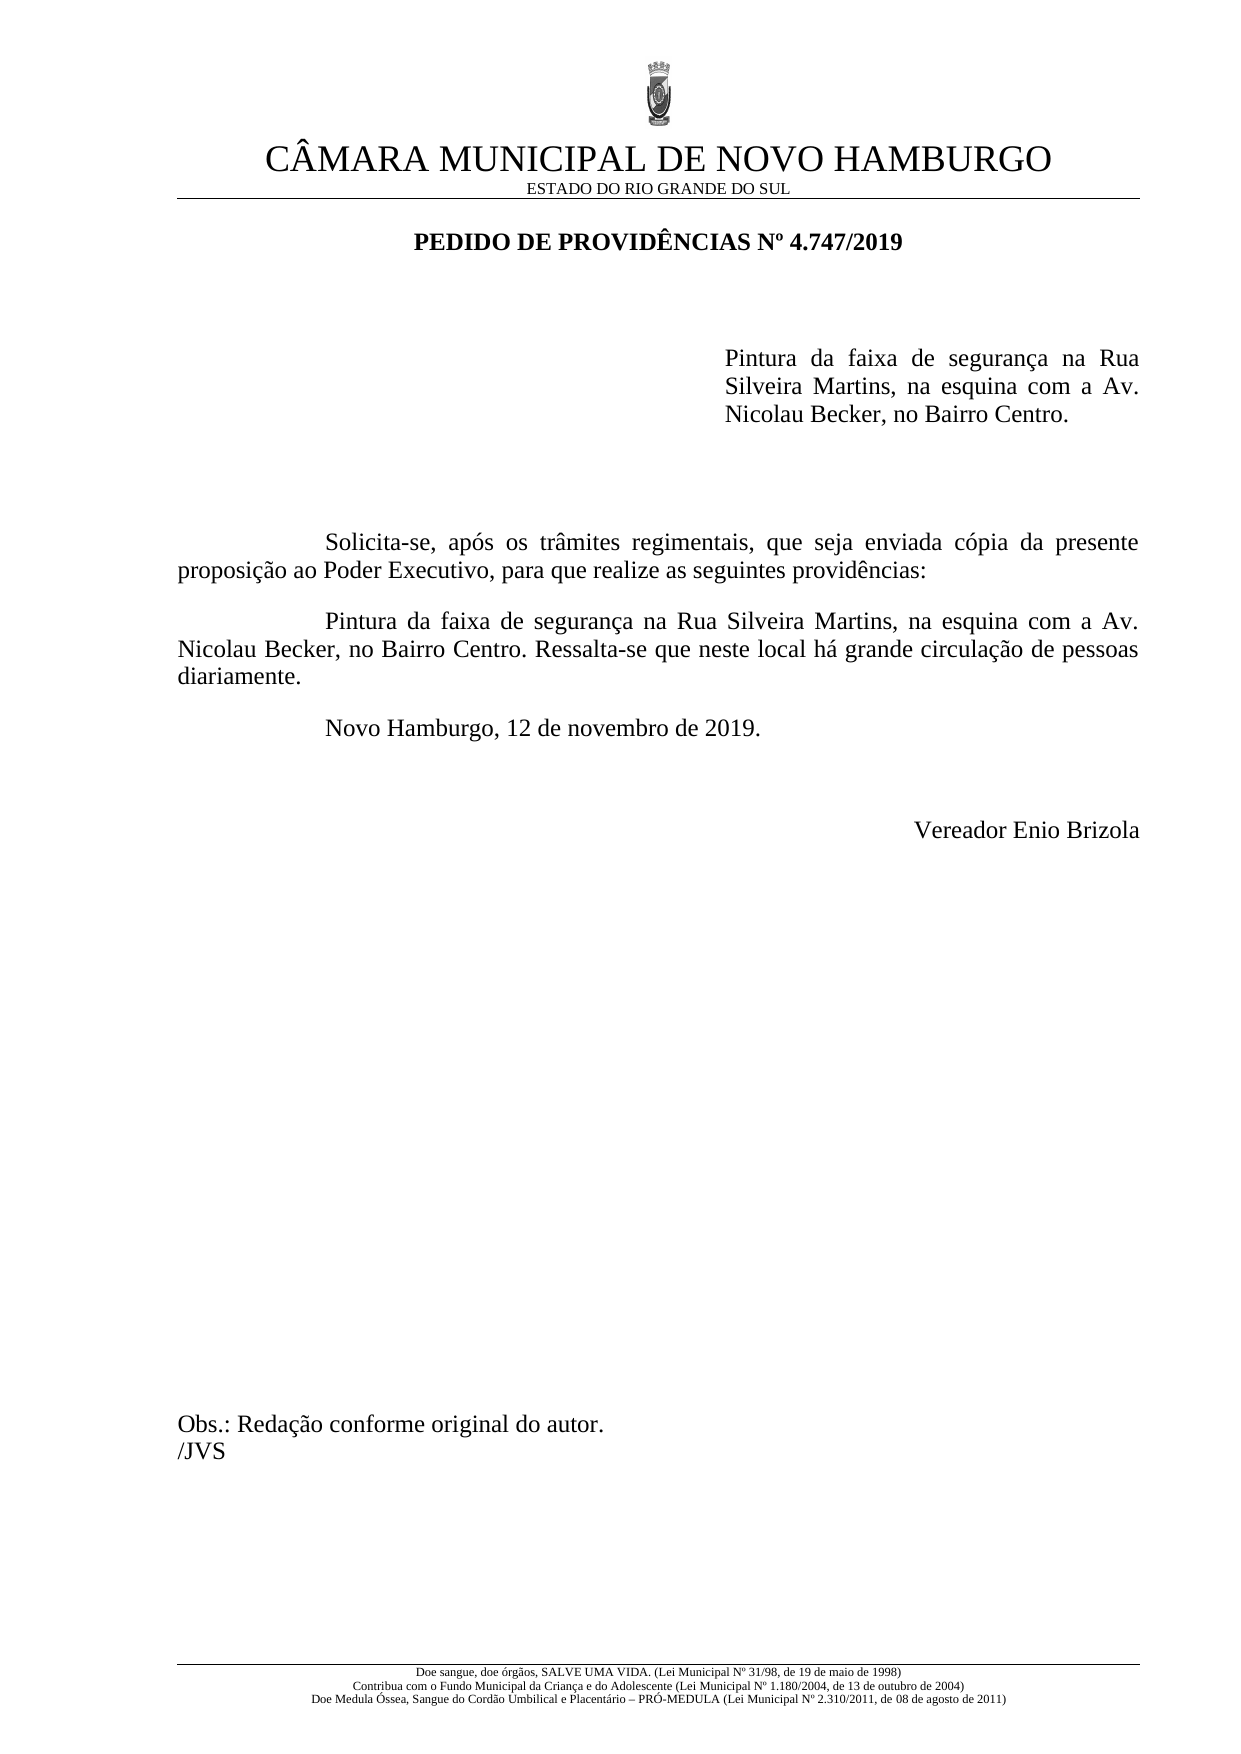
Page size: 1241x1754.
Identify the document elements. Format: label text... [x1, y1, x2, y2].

list Pintura da faixa de segurança na Rua Silveira Martins, na esquina com a Av. Nicolau Becker, no Bairro Centro. [687, 344, 1140, 428]
text PEDIDO DE PROVIDÊNCIAS Nº 4.747/2019 [177, 228, 1140, 256]
text Vereador Enio Brizola [177, 816, 1140, 844]
text /JVS [177, 1437, 1140, 1465]
text Novo Hamburgo, 12 de novembro de 2019. [177, 714, 1140, 741]
text Obs.: Redação conforme original do autor. [177, 1410, 1140, 1437]
text Solicita-se, após os trâmites regimentais, que seja enviada cópia da presente proposição ao Poder Executivo, para que realize as seguintes providências: [177, 528, 1140, 583]
text Pintura da faixa de segurança na Rua Silveira Martins, na esquina com a Av. Nicolau Becker, no Bairro Centro. Ressalta-se que neste local há grande circulação de pessoas diariamente. [177, 607, 1140, 690]
